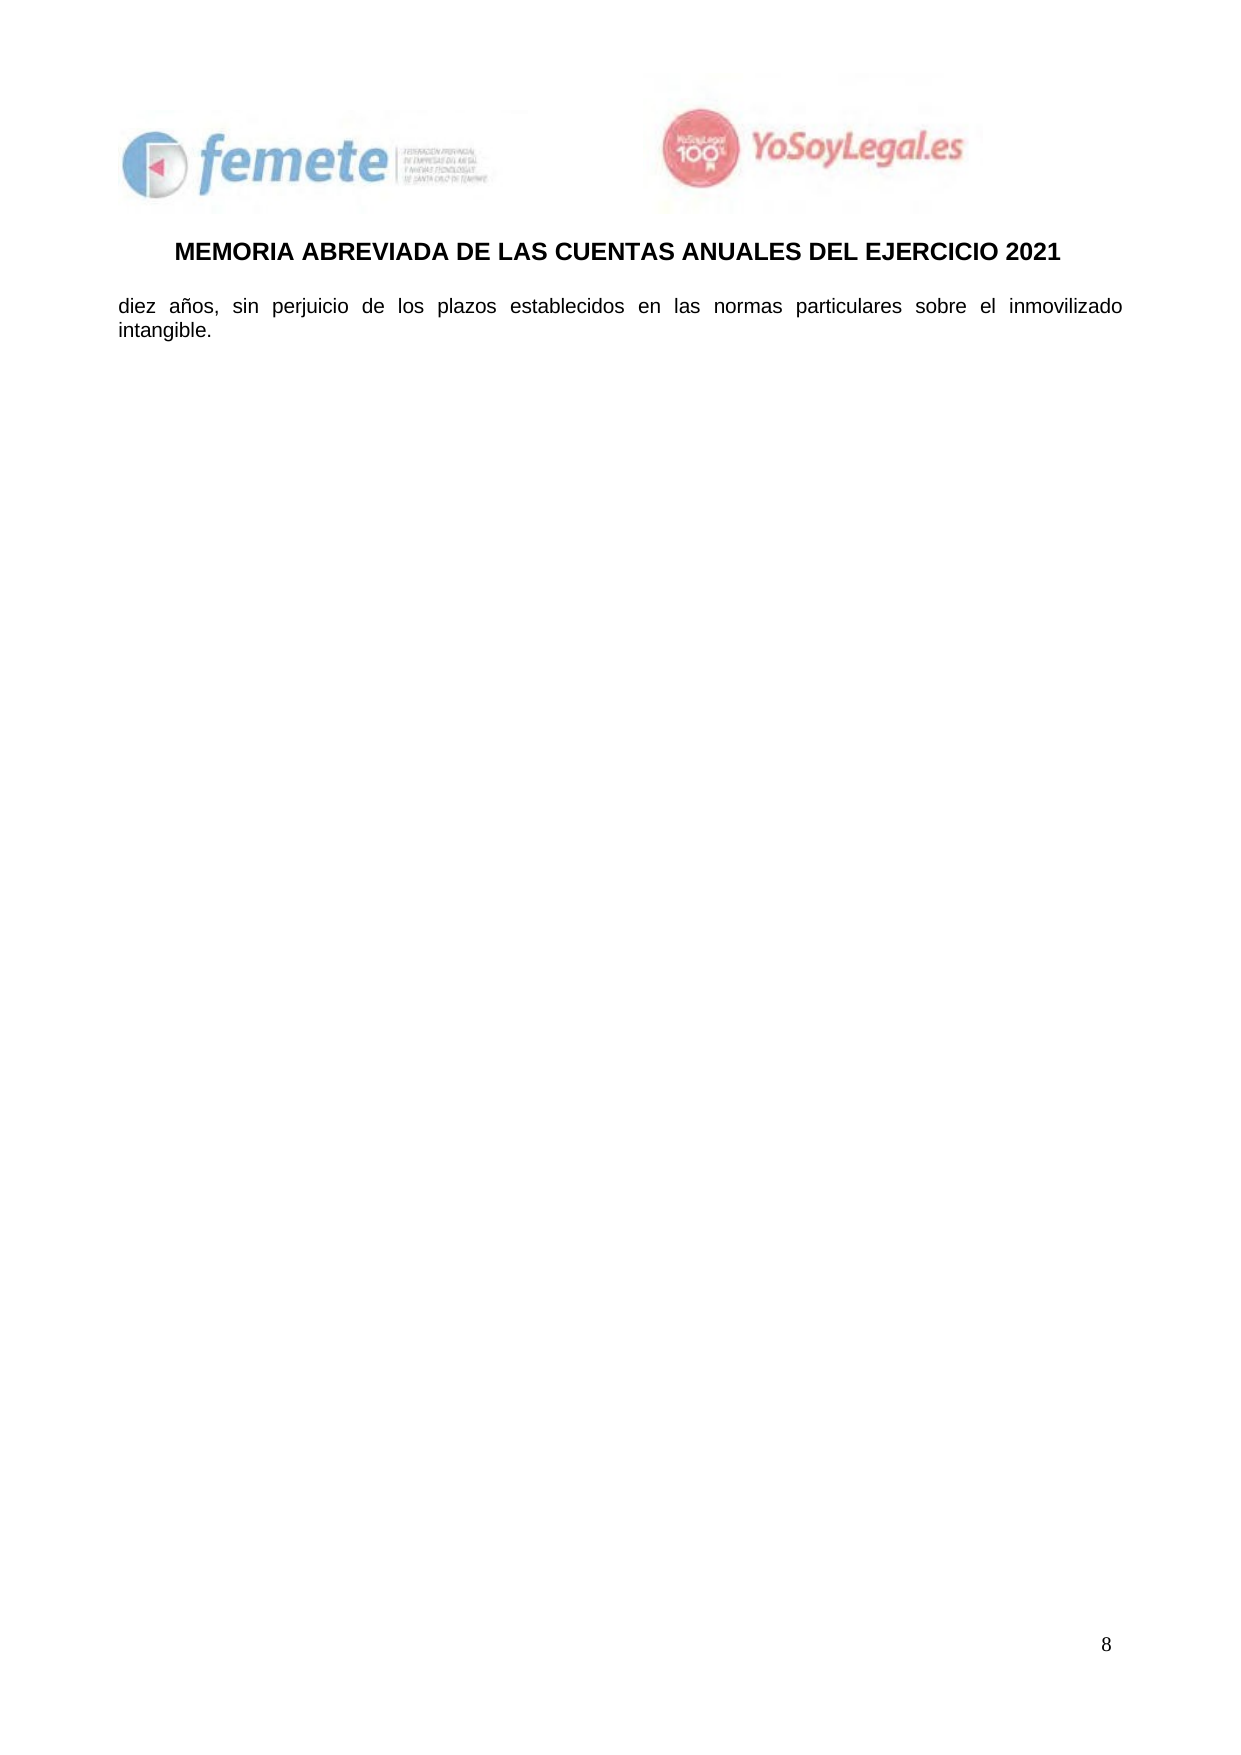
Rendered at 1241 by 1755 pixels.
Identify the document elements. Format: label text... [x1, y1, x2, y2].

text diez años, sin perjuicio de los plazos establecidos en las normas particulares sobre el inmovilizado intangible. [118, 294, 1123, 342]
